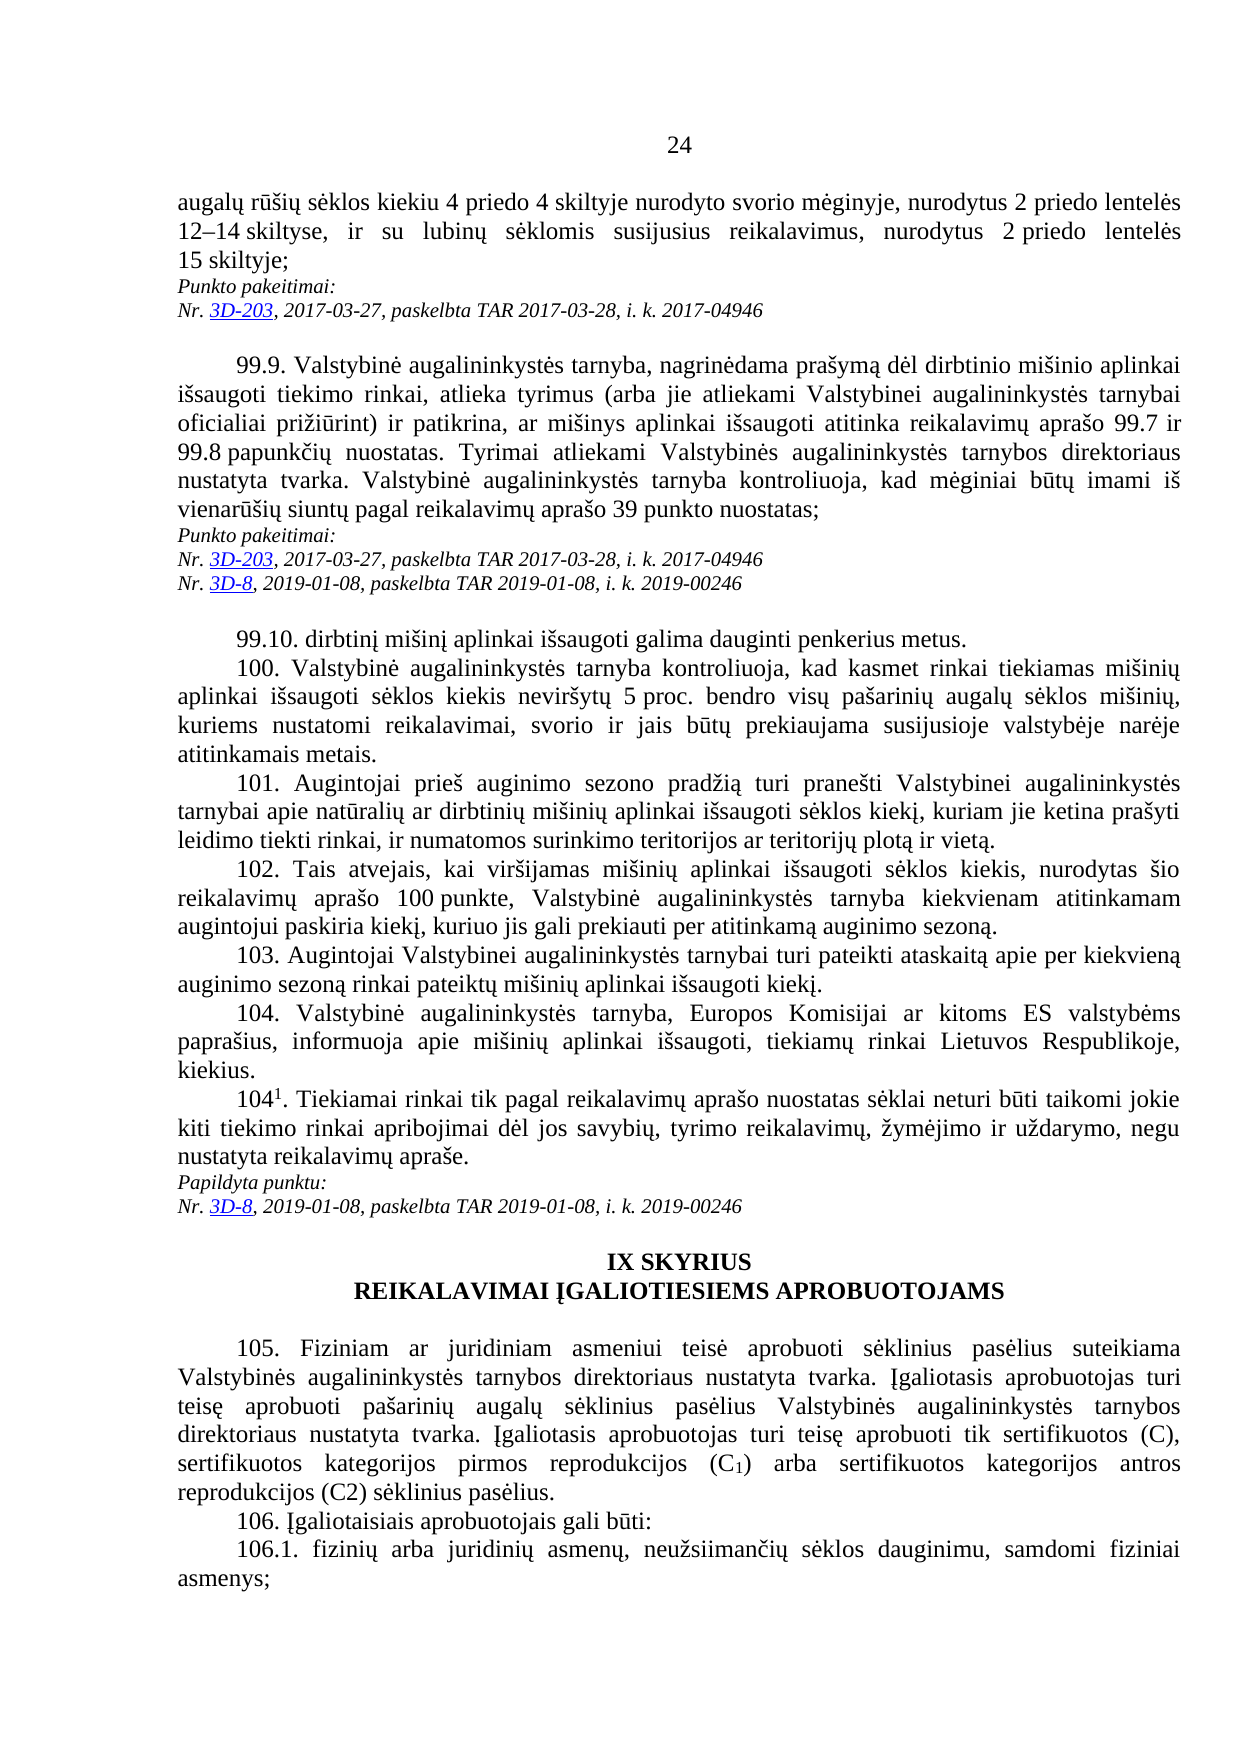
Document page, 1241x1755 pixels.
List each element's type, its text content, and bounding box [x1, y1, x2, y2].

text 105. Fiziniam ar juridiniam asmeniui teisė aprobuoti sėklinius pasėlius suteikiama Valstybinės augalininkystės tarnybos direktoriaus nustatyta tvarka. Įgaliotasis aprobuotojas turi teisę aprobuoti pašarinių augalų sėklinius pasėlius Valstybinės augalininkystės tarnybos direktoriaus nustatyta tvarka. Įgaliotasis aprobuotojas turi teisę aprobuoti tik sertifikuotos (C), sertifikuotos kategorijos pirmos reprodukcijos (C1) arba sertifikuotos kategorijos antros reprodukcijos (C2) sėklinius pasėlius. [177, 1333, 1181, 1506]
text augalų rūšių sėklos kiekiu 4 priedo 4 skiltyje nurodyto svorio mėginyje, nurodytus 2 priedo lentelės 12–14 skiltyse, ir su lubinų sėklomis susijusius reikalavimus, nurodytus 2 priedo lentelės 15 skiltyje; [177, 187, 1181, 274]
text 104. Valstybinė augalininkystės tarnyba, Europos Komisijai ar kitoms ES valstybėms paprašius, informuoja apie mišinių aplinkai išsaugoti, tiekiamų rinkai Lietuvos Respublikoje, kiekius. [177, 998, 1181, 1084]
text Nr. 3D-203, 2017-03-27, paskelbta TAR 2017-03-28, i. k. 2017-04946 [177, 298, 1181, 322]
text 106. Įgaliotaisiais aprobuotojais gali būti: [177, 1506, 1181, 1534]
text 102. Tais atvejais, kai viršijamas mišinių aplinkai išsaugoti sėklos kiekis, nurodytas šio reikalavimų aprašo 100 punkte, Valstybinė augalininkystės tarnyba kiekvienam atitinkamam augintojui paskiria kiekį, kuriuo jis gali prekiauti per atitinkamą auginimo sezoną. [177, 854, 1181, 940]
text IX SKYRIUS [177, 1247, 1181, 1276]
text Nr. 3D-203, 2017-03-27, paskelbta TAR 2017-03-28, i. k. 2017-04946 [177, 547, 1181, 571]
text 1041. Tiekiamai rinkai tik pagal reikalavimų aprašo nuostatas sėklai neturi būti taikomi jokie kiti tiekimo rinkai apribojimai dėl jos savybių, tyrimo reikalavimų, žymėjimo ir uždarymo, negu nustatyta reikalavimų apraše. [177, 1084, 1181, 1170]
text Punkto pakeitimai: [177, 274, 1181, 298]
text REIKALAVIMAI ĮGALIOTIESIEMS APROBUOTOJAMS [177, 1276, 1181, 1304]
text 100. Valstybinė augalininkystės tarnyba kontroliuoja, kad kasmet rinkai tiekiamas mišinių aplinkai išsaugoti sėklos kiekis neviršytų 5 proc. bendro visų pašarinių augalų sėklos mišinių, kuriems nustatomi reikalavimai, svorio ir jais būtų prekiaujama susijusioje valstybėje narėje atitinkamais metais. [177, 653, 1181, 768]
text Nr. 3D-8, 2019-01-08, paskelbta TAR 2019-01-08, i. k. 2019-00246 [177, 571, 1181, 595]
text Punkto pakeitimai: [177, 523, 1181, 547]
text 103. Augintojai Valstybinei augalininkystės tarnybai turi pateikti ataskaitą apie per kiekvieną auginimo sezoną rinkai pateiktų mišinių aplinkai išsaugoti kiekį. [177, 940, 1181, 998]
text Papildyta punktu: [177, 1170, 1181, 1194]
text 106.1. fizinių arba juridinių asmenų, neužsiimančių sėklos dauginimu, samdomi fiziniai asmenys; [177, 1534, 1181, 1592]
text 99.9. Valstybinė augalininkystės tarnyba, nagrinėdama prašymą dėl dirbtinio mišinio aplinkai išsaugoti tiekimo rinkai, atlieka tyrimus (arba jie atliekami Valstybinei augalininkystės tarnybai oficialiai prižiūrint) ir patikrina, ar mišinys aplinkai išsaugoti atitinka reikalavimų aprašo 99.7 ir 99.8 papunkčių nuostatas. Tyrimai atliekami Valstybinės augalininkystės tarnybos direktoriaus nustatyta tvarka. Valstybinė augalininkystės tarnyba kontroliuoja, kad mėginiai būtų imami iš vienarūšių siuntų pagal reikalavimų aprašo 39 punkto nuostatas; [177, 351, 1181, 523]
text 99.10. dirbtinį mišinį aplinkai išsaugoti galima dauginti penkerius metus. [177, 624, 1181, 653]
text 101. Augintojai prieš auginimo sezono pradžią turi pranešti Valstybinei augalininkystės tarnybai apie natūralių ar dirbtinių mišinių aplinkai išsaugoti sėklos kiekį, kuriam jie ketina prašyti leidimo tiekti rinkai, ir numatomos surinkimo teritorijos ar teritorijų plotą ir vietą. [177, 768, 1181, 854]
text Nr. 3D-8, 2019-01-08, paskelbta TAR 2019-01-08, i. k. 2019-00246 [177, 1194, 1181, 1218]
